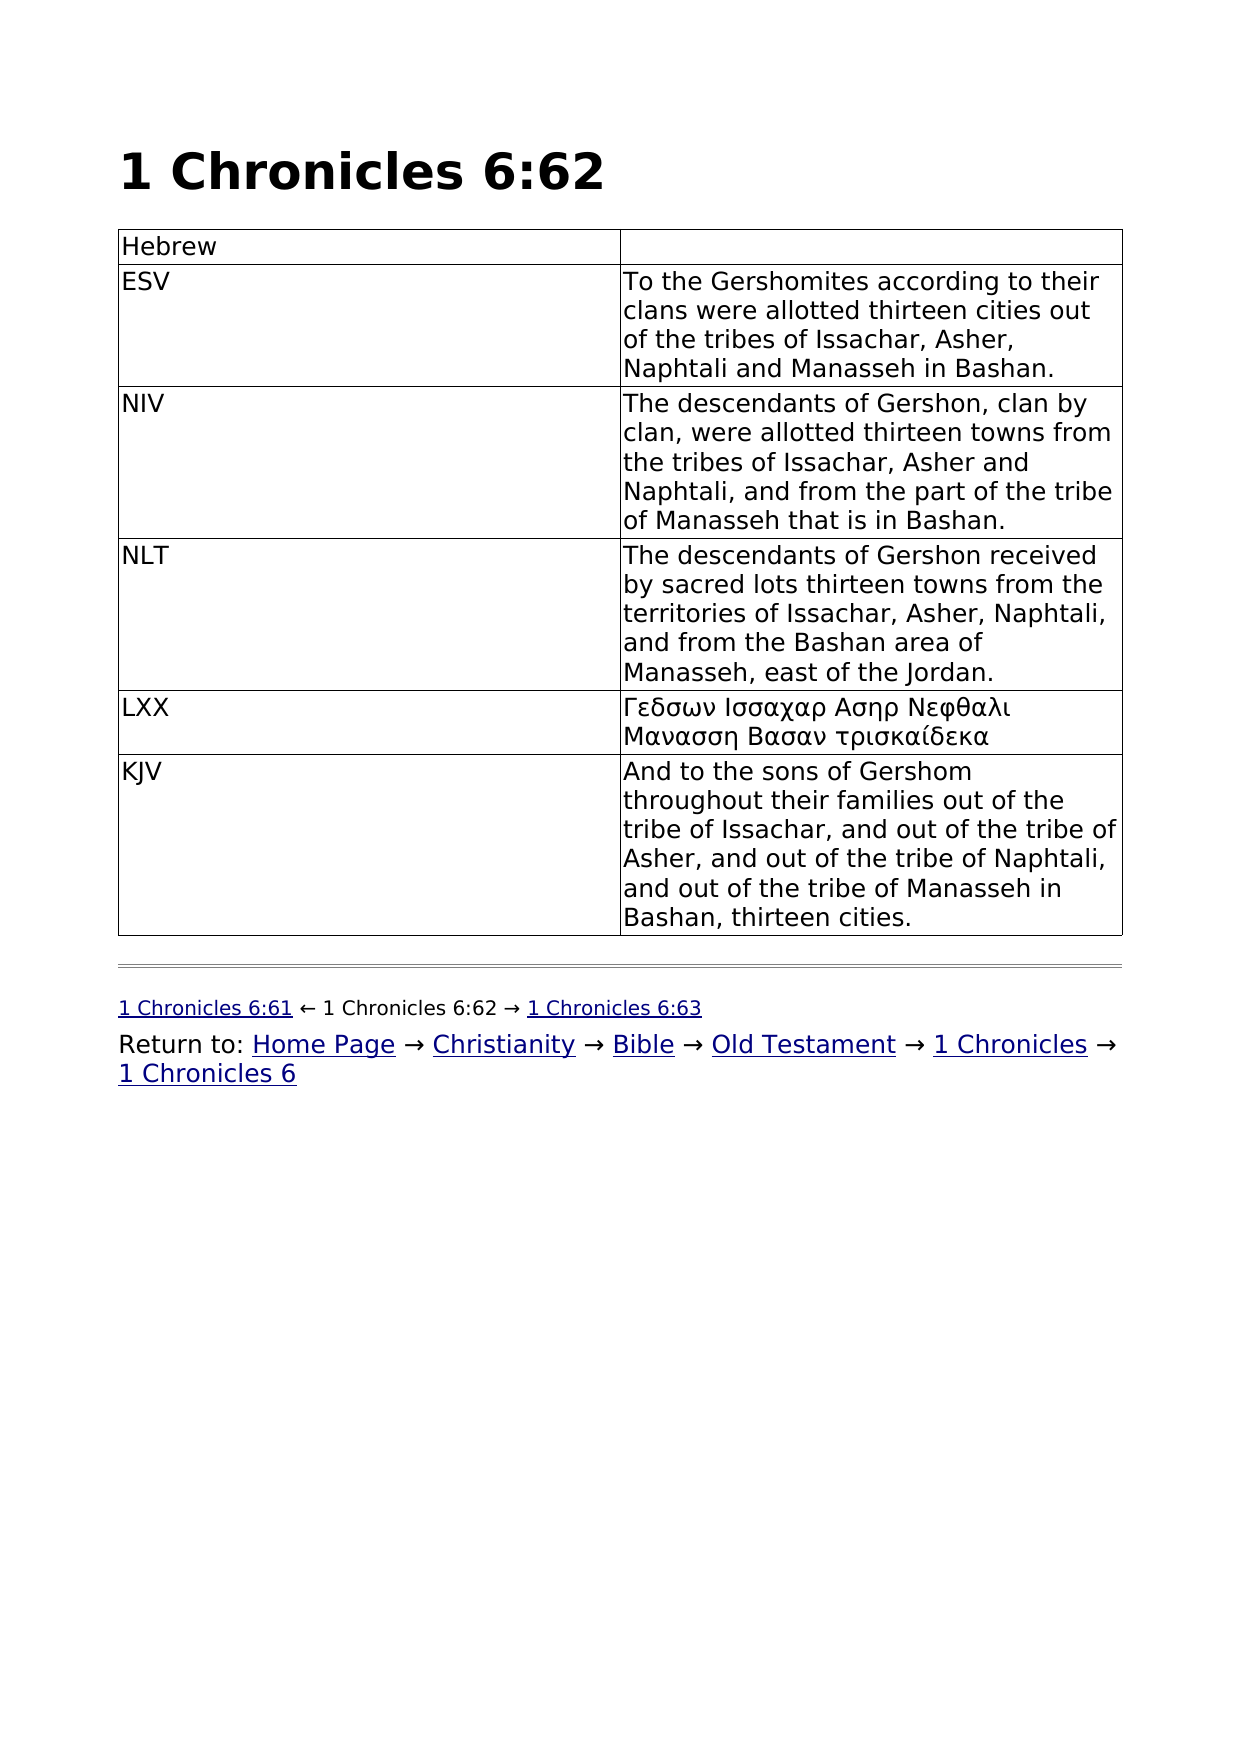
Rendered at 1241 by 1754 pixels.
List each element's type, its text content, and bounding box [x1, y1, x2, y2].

table_cell NLT [119, 539, 620, 690]
table_header Hebrew [119, 230, 620, 264]
table_cell KJV [119, 755, 620, 935]
table_cell And to the sons of Gershom throughout their families out of the tribe of Issachar, and out of the tribe of Asher, and out of the tribe of Naphtali, and out of the tribe of Manasseh in Bashan, thirteen cities. [621, 755, 1122, 935]
table_header [621, 230, 1122, 264]
subtitle 1 Chronicles 6:62 [118, 143, 1122, 201]
table_cell The descendants of Gershon, clan by clan, were allotted thirteen towns from the tribes of Issachar, Asher and Naphtali, and from the part of the tribe of Manasseh that is in Bashan. [621, 387, 1122, 538]
table_cell The descendants of Gershon received by sacred lots thirteen towns from the territories of Issachar, Asher, Naphtali, and from the Bashan area of Manasseh, east of the Jordan. [621, 539, 1122, 690]
text 1 Chronicles 6:61 ← 1 Chronicles 6:62 → 1 Chronicles 6:63 [118, 996, 1122, 1030]
table_cell To the Gershomites according to their clans were allotted thirteen cities out of the tribes of Issachar, Asher, Naphtali and Manasseh in Bashan. [621, 265, 1122, 386]
table_cell Γεδσων Ισσαχαρ Ασηρ Νεφθαλι Μανασση Βασαν τρισκαίδεκα [621, 691, 1122, 754]
text Return to: Home Page → Christianity → Bible → Old Testament → 1 Chronicles → 1 Chronicles 6 [118, 1030, 1122, 1089]
table_cell NIV [119, 387, 620, 538]
table_cell LXX [119, 691, 620, 754]
table_cell ESV [119, 265, 620, 386]
